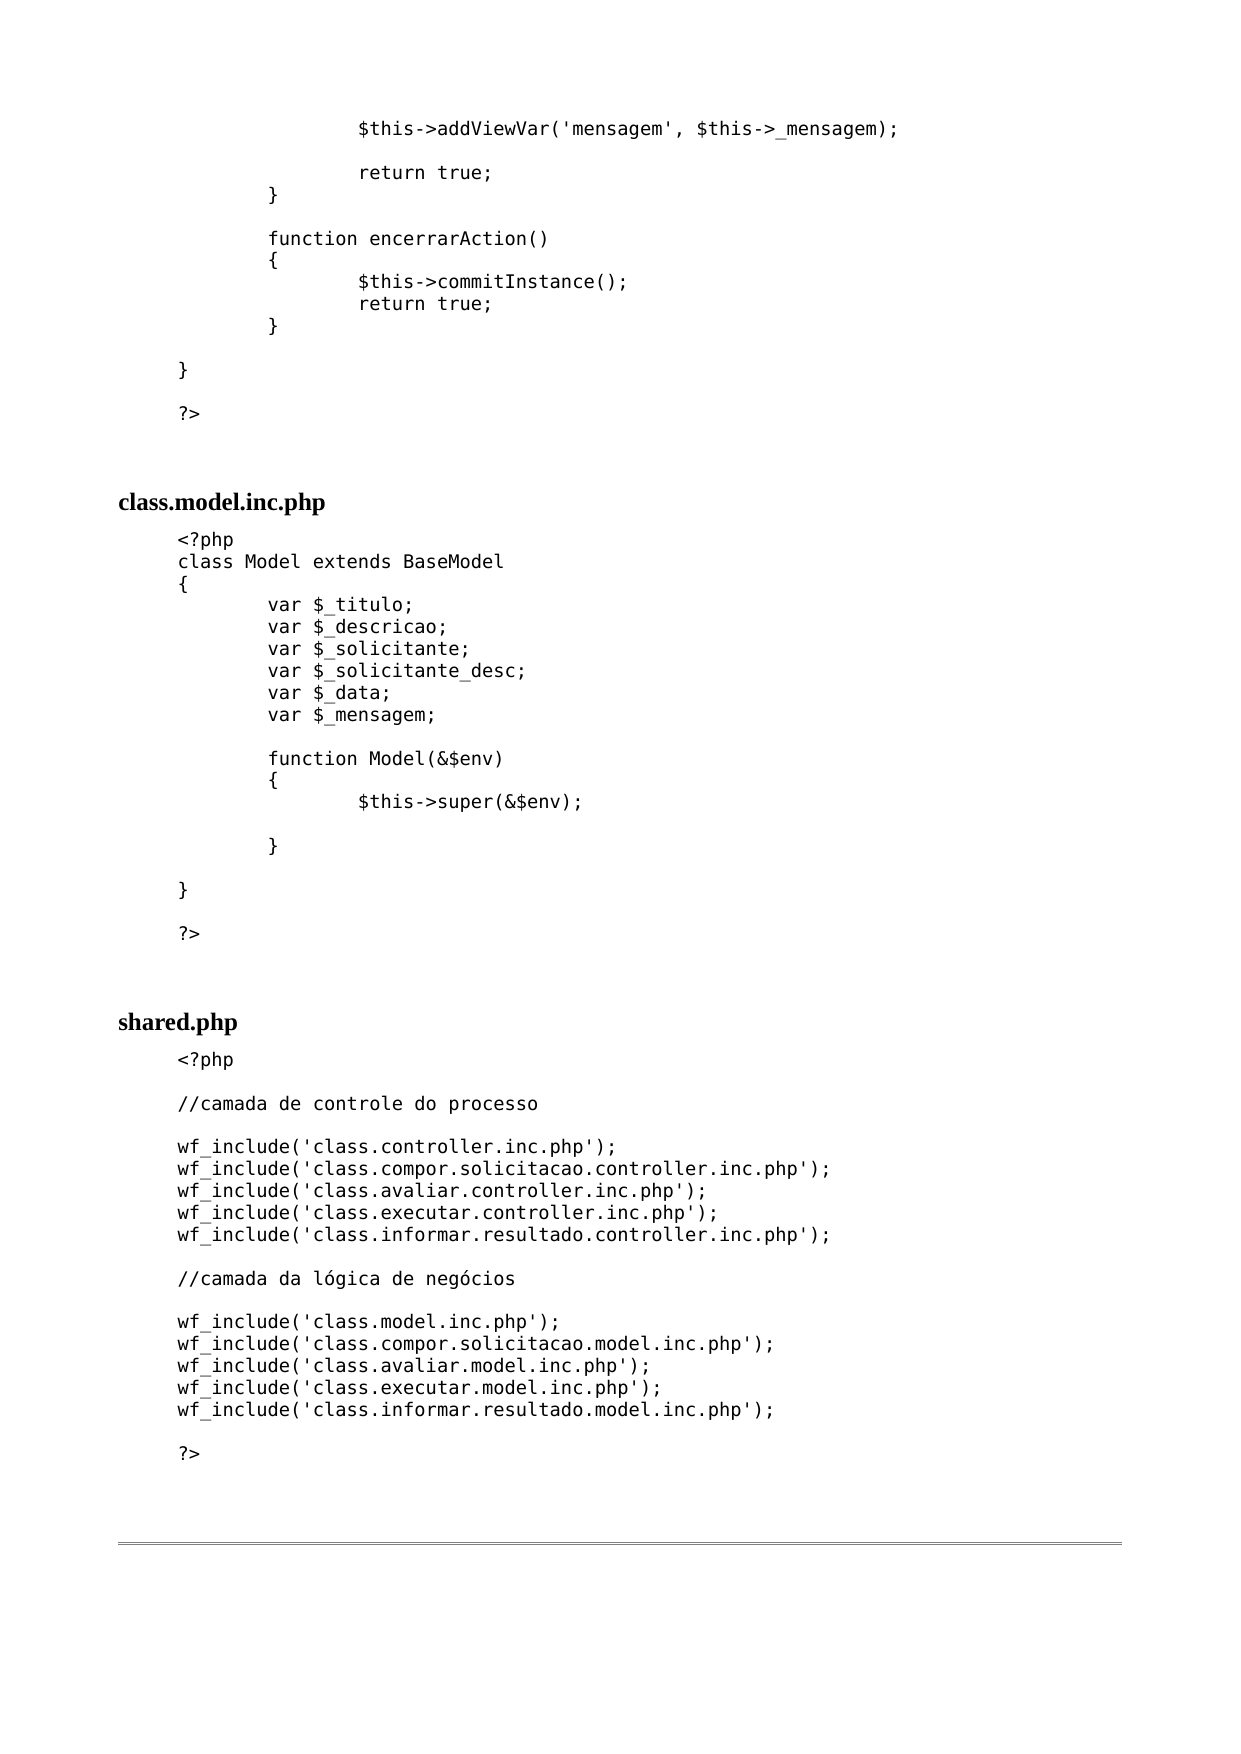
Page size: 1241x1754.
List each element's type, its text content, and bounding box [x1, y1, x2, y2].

text <?php //camada de controle do processo wf_include('class.controller.inc.php'); wf_include('class.compor.solicitacao.controller.inc.php'); wf_include('class.avaliar.controller.inc.php'); wf_include('class.executar.controller.inc.php'); wf_include('class.informar.resultado.controller.inc.php'); //camada da lógica de negócios wf_include('class.model.inc.php'); wf_include('class.compor.solicitacao.model.inc.php'); wf_include('class.avaliar.model.inc.php'); wf_include('class.executar.model.inc.php'); wf_include('class.informar.resultado.model.inc.php'); ?> [177, 1049, 1063, 1486]
text <?php class Model extends BaseModel { var $_titulo; var $_descricao; var $_solicitante; var $_solicitante_desc; var $_data; var $_mensagem; function Model(&$env) { $this->super(&$env); } } ?> [177, 529, 1063, 966]
text class.model.inc.php [118, 487, 1122, 516]
text $this->addViewVar('mensagem', $this->_mensagem); return true; } function encerrarAction() { $this->commitInstance(); return true; } } ?> [177, 118, 1063, 446]
text shared.php [118, 1007, 1122, 1036]
